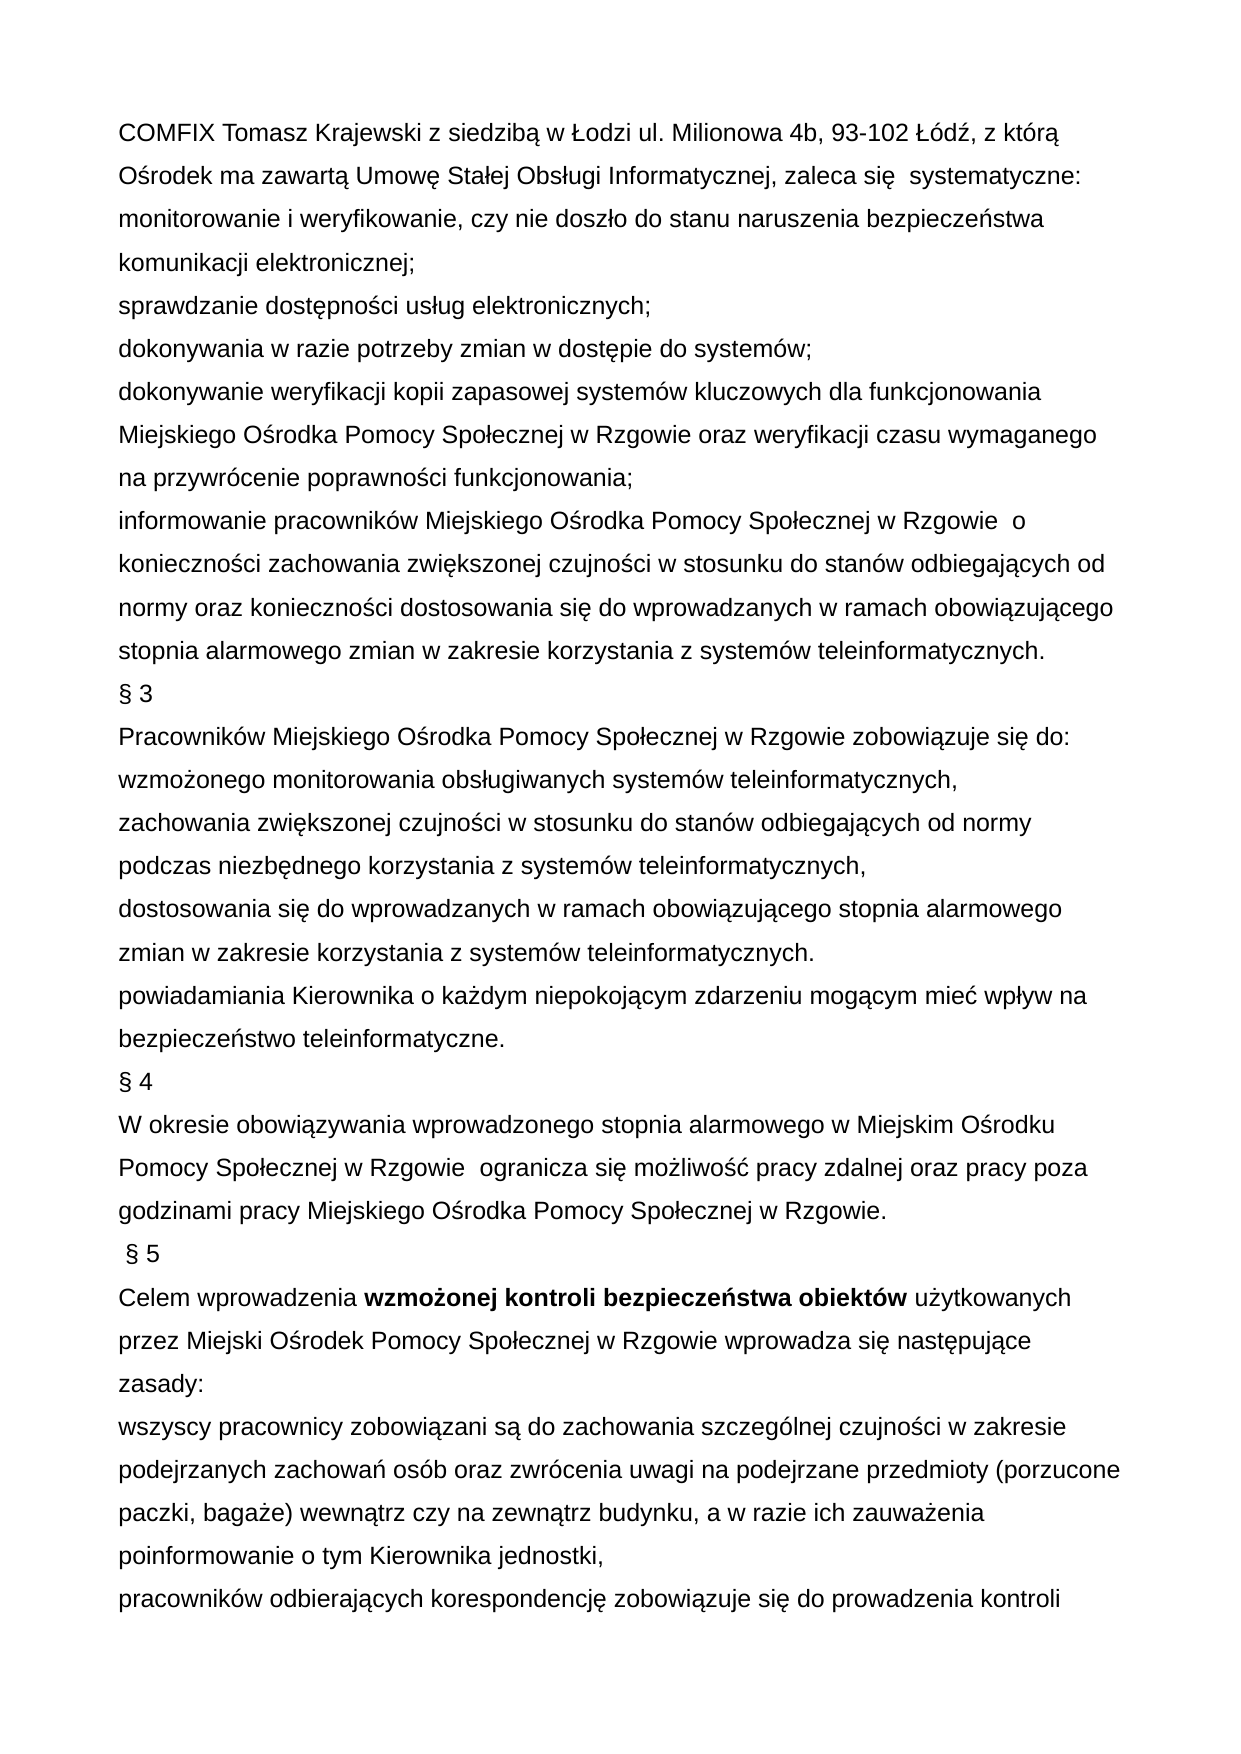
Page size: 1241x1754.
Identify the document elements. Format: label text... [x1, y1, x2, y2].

text § 5 [118, 1239, 1122, 1268]
text monitorowanie i weryfikowanie, czy nie doszło do stanu naruszenia bezpieczeństwa komunikacji elektronicznej; [118, 204, 1122, 276]
text dokonywania w razie potrzeby zmian w dostępie do systemów; [118, 334, 1122, 362]
text informowanie pracowników Miejskiego Ośrodka Pomocy Społecznej w Rzgowie o konieczności zachowania zwiększonej czujności w stosunku do stanów odbiegających od normy oraz konieczności dostosowania się do wprowadzanych w ramach obowiązującego stopnia alarmowego zmian w zakresie korzystania z systemów teleinformatycznych. [118, 506, 1122, 664]
text pracowników odbierających korespondencję zobowiązuje się do prowadzenia kontroli [118, 1584, 1122, 1613]
text wszyscy pracownicy zobowiązani są do zachowania szczególnej czujności w zakresie podejrzanych zachowań osób oraz zwrócenia uwagi na podejrzane przedmioty (porzucone paczki, bagaże) wewnątrz czy na zewnątrz budynku, a w razie ich zauważenia poinformowanie o tym Kierownika jednostki, [118, 1412, 1122, 1570]
text W okresie obowiązywania wprowadzonego stopnia alarmowego w Miejskim Ośrodku Pomocy Społecznej w Rzgowie ogranicza się możliwość pracy zdalnej oraz pracy poza godzinami pracy Miejskiego Ośrodka Pomocy Społecznej w Rzgowie. [118, 1110, 1122, 1225]
text wzmożonego monitorowania obsługiwanych systemów teleinformatycznych, [118, 765, 1122, 794]
text § 3 [118, 679, 1122, 707]
text dostosowania się do wprowadzanych w ramach obowiązującego stopnia alarmowego zmian w zakresie korzystania z systemów teleinformatycznych. [118, 894, 1122, 966]
text Pracowników Miejskiego Ośrodka Pomocy Społecznej w Rzgowie zobowiązuje się do: [118, 722, 1122, 751]
text zachowania zwiększonej czujności w stosunku do stanów odbiegających od normy podczas niezbędnego korzystania z systemów teleinformatycznych, [118, 808, 1122, 880]
text § 4 [118, 1067, 1122, 1096]
text dokonywanie weryfikacji kopii zapasowej systemów kluczowych dla funkcjonowania Miejskiego Ośrodka Pomocy Społecznej w Rzgowie oraz weryfikacji czasu wymaganego na przywrócenie poprawności funkcjonowania; [118, 377, 1122, 492]
text COMFIX Tomasz Krajewski z siedzibą w Łodzi ul. Milionowa 4b, 93-102 Łódź, z którą Ośrodek ma zawartą Umowę Stałej Obsługi Informatycznej, zaleca się systematyczne: [118, 118, 1122, 190]
text powiadamiania Kierownika o każdym niepokojącym zdarzeniu mogącym mieć wpływ na bezpieczeństwo teleinformatyczne. [118, 981, 1122, 1052]
text Celem wprowadzenia wzmożonej kontroli bezpieczeństwa obiektów użytkowanych przez Miejski Ośrodek Pomocy Społecznej w Rzgowie wprowadza się następujące zasady: [118, 1282, 1122, 1397]
text sprawdzanie dostępności usług elektronicznych; [118, 291, 1122, 319]
